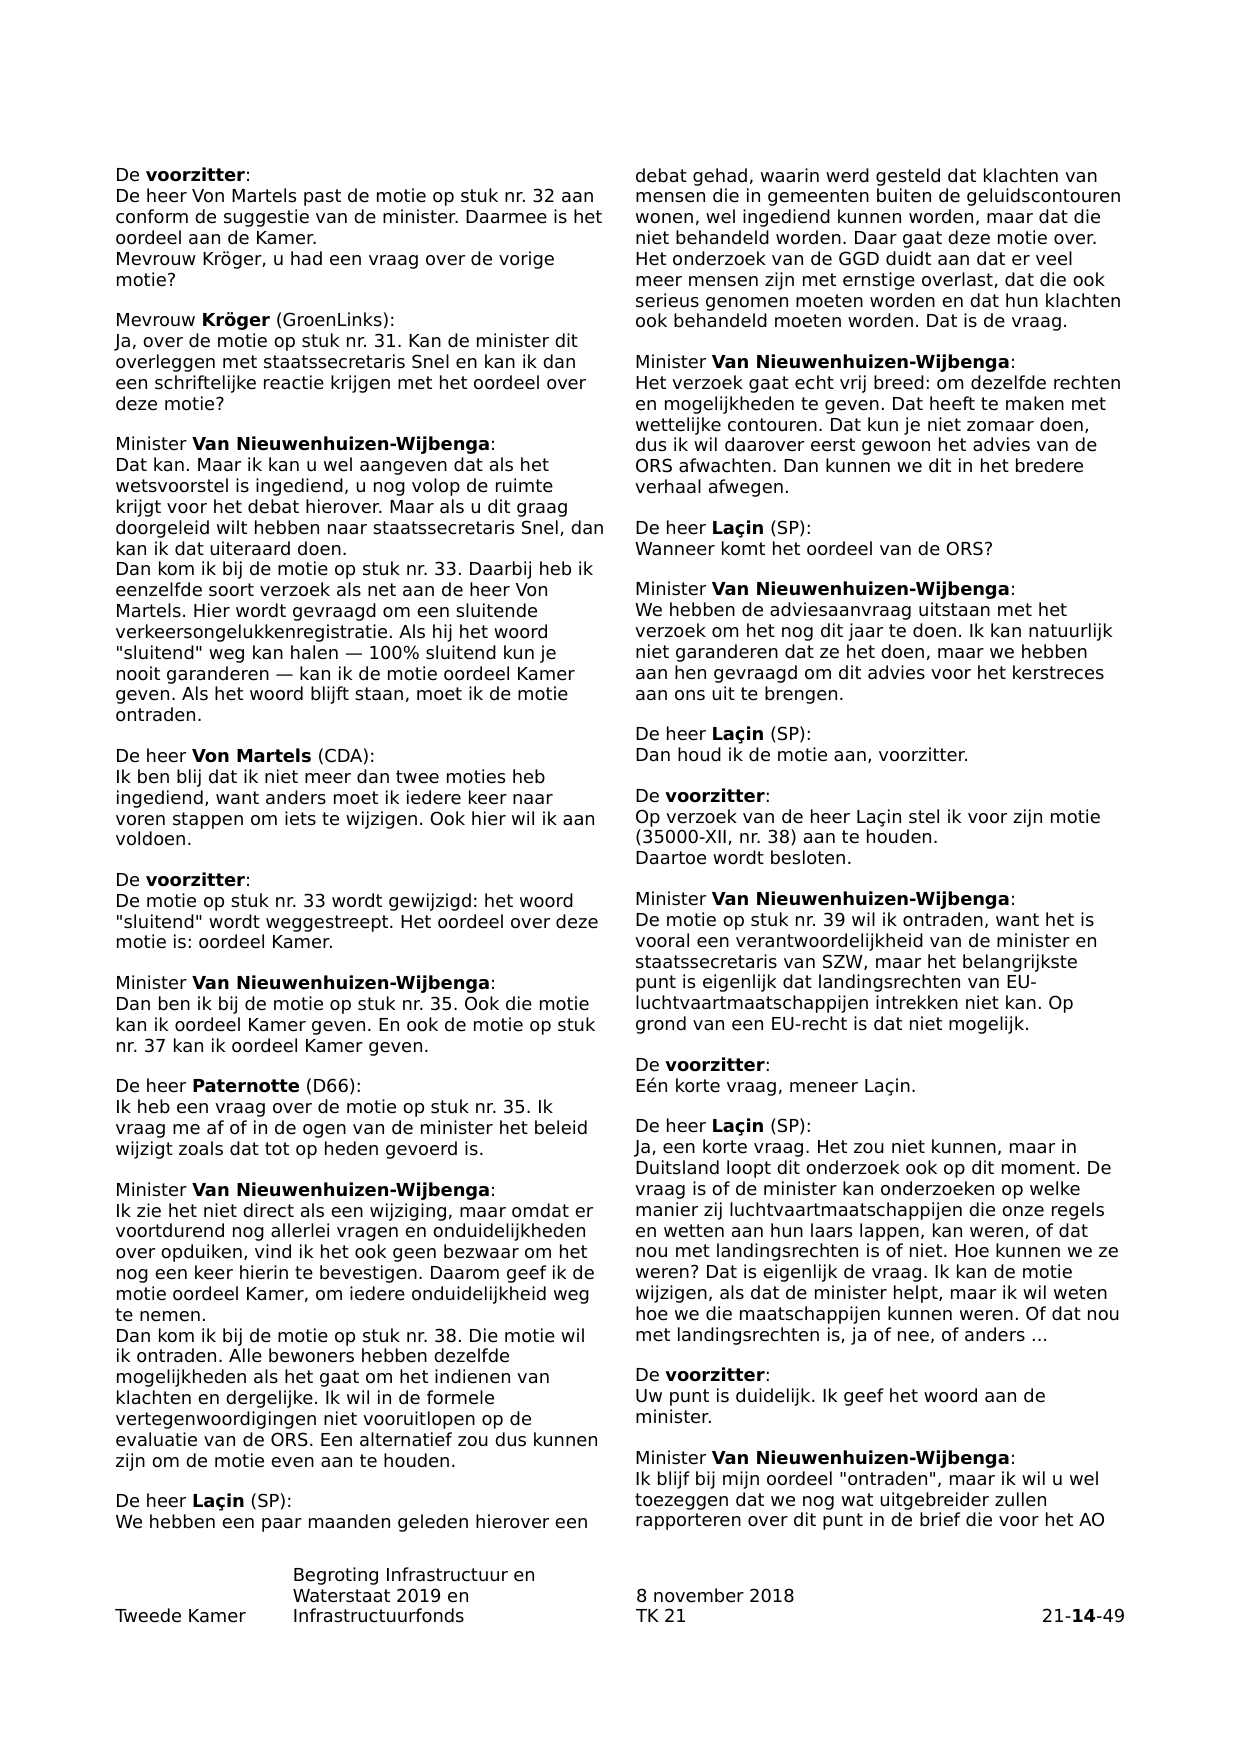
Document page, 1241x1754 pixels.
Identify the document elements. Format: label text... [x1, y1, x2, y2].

text Ja, over de motie op stuk nr. 31. Kan de minister dit overleggen met staatssecretaris Snel en kan ik dan een schriftelijke reactie krijgen met het oordeel over deze motie? [115, 331, 605, 414]
text Uw punt is duidelijk. Ik geef het woord aan de minister. [635, 1386, 1125, 1428]
text Mevrouw Kröger (GroenLinks): [115, 310, 605, 331]
text Ik ben blij dat ik niet meer dan twee moties heb ingediend, want anders moet ik iedere keer naar voren stappen om iets te wijzigen. Ook hier wil ik aan voldoen. [115, 767, 605, 850]
text De heer Laçin (SP): [635, 518, 1125, 538]
text Minister Van Nieuwenhuizen-Wijbenga: [115, 1179, 605, 1200]
text De heer Laçin (SP): [635, 724, 1125, 745]
text De heer Laçin (SP): [635, 1116, 1125, 1137]
text Ja, een korte vraag. Het zou niet kunnen, maar in Duitsland loopt dit onderzoek ook op dit moment. De vraag is of de minister kan onderzoeken op welke manier zij luchtvaartmaatschappijen die onze regels en wetten aan hun laars lappen, kan weren, of dat nou met landingsrechten is of niet. Hoe kunnen we ze weren? Dat is eigenlijk de vraag. Ik kan de motie wijzigen, als dat de minister helpt, maar ik wil weten hoe we die maatschappijen kunnen weren. Of dat nou met landingsrechten is, ja of nee, of anders ... [635, 1137, 1125, 1345]
text Ik blijf bij mijn oordeel "ontraden", maar ik wil u wel toezeggen dat we nog wat uitgebreider zullen rapporteren over dit punt in de brief die voor het AO [635, 1468, 1125, 1531]
text Ik zie het niet direct als een wijziging, maar omdat er voortdurend nog allerlei vragen en onduidelijkheden over opduiken, vind ik het ook geen bezwaar om het nog een keer hierin te bevestigen. Daarom geef ik de motie oordeel Kamer, om iedere onduidelijkheid weg te nemen. [115, 1200, 605, 1325]
text Op verzoek van de heer Laçin stel ik voor zijn motie (35000-XII, nr. 38) aan te houden. [635, 806, 1125, 848]
text Minister Van Nieuwenhuizen-Wijbenga: [115, 973, 605, 994]
text De voorzitter: [115, 870, 605, 891]
text De voorzitter: [635, 1055, 1125, 1075]
text Eén korte vraag, meneer Laçin. [635, 1075, 1125, 1096]
text De motie op stuk nr. 39 wil ik ontraden, want het is vooral een verantwoordelijkheid van de minister en staatssecretaris van SZW, maar het belangrijkste punt is eigenlijk dat landingsrechten van EU-luchtvaartmaatschappijen intrekken niet kan. Op grond van een EU-recht is dat niet mogelijk. [635, 910, 1125, 1035]
text De heer Laçin (SP): [115, 1491, 605, 1512]
text Wanneer komt het oordeel van de ORS? [635, 538, 1125, 559]
text Minister Van Nieuwenhuizen-Wijbenga: [635, 579, 1125, 600]
text Dat kan. Maar ik kan u wel aangeven dat als het wetsvoorstel is ingediend, u nog volop de ruimte krijgt voor het debat hierover. Maar als u dit graag doorgeleid wilt hebben naar staatssecretaris Snel, dan kan ik dat uiteraard doen. [115, 455, 605, 559]
text De voorzitter: [115, 165, 605, 186]
text Minister Van Nieuwenhuizen-Wijbenga: [635, 1448, 1125, 1468]
text Minister Van Nieuwenhuizen-Wijbenga: [635, 889, 1125, 910]
text debat gehad, waarin werd gesteld dat klachten van mensen die in gemeenten buiten de geluidscontouren wonen, wel ingediend kunnen worden, maar dat die niet behandeld worden. Daar gaat deze motie over. Het onderzoek van de GGD duidt aan dat er veel meer mensen zijn met ernstige overlast, dat die ook serieus genomen moeten worden en dat hun klachten ook behandeld moeten worden. Dat is de vraag. [635, 165, 1125, 332]
text We hebben een paar maanden geleden hierover een [115, 1512, 605, 1533]
text Dan houd ik de motie aan, voorzitter. [635, 745, 1125, 766]
text We hebben de adviesaanvraag uitstaan met het verzoek om het nog dit jaar te doen. Ik kan natuurlijk niet garanderen dat ze het doen, maar we hebben aan hen gevraagd om dit advies voor het kerstreces aan ons uit te brengen. [635, 600, 1125, 704]
text De voorzitter: [635, 786, 1125, 806]
text De heer Von Martels (CDA): [115, 746, 605, 767]
text Daartoe wordt besloten. [635, 848, 1125, 869]
text Minister Van Nieuwenhuizen-Wijbenga: [635, 352, 1125, 373]
text Dan ben ik bij de motie op stuk nr. 35. Ook die motie kan ik oordeel Kamer geven. En ook de motie op stuk nr. 37 kan ik oordeel Kamer geven. [115, 994, 605, 1056]
text De motie op stuk nr. 33 wordt gewijzigd: het woord "sluitend" wordt weggestreept. Het oordeel over deze motie is: oordeel Kamer. [115, 891, 605, 953]
text Mevrouw Kröger, u had een vraag over de vorige motie? [115, 248, 605, 290]
text Het verzoek gaat echt vrij breed: om dezelfde rechten en mogelijkheden te geven. Dat heeft te maken met wettelijke contouren. Dat kun je niet zomaar doen, dus ik wil daarover eerst gewoon het advies van de ORS afwachten. Dan kunnen we dit in het bredere verhaal afwegen. [635, 373, 1125, 498]
text De heer Von Martels past de motie op stuk nr. 32 aan conform de suggestie van de minister. Daarmee is het oordeel aan de Kamer. [115, 186, 605, 248]
text De voorzitter: [635, 1365, 1125, 1386]
text Ik heb een vraag over de motie op stuk nr. 35. Ik vraag me af of in de ogen van de minister het beleid wijzigt zoals dat tot op heden gevoerd is. [115, 1097, 605, 1159]
text Minister Van Nieuwenhuizen-Wijbenga: [115, 434, 605, 455]
text De heer Paternotte (D66): [115, 1076, 605, 1097]
text Dan kom ik bij de motie op stuk nr. 38. Die motie wil ik ontraden. Alle bewoners hebben dezelfde mogelijkheden als het gaat om het indienen van klachten en dergelijke. Ik wil in de formele vertegenwoordigingen niet vooruitlopen op de evaluatie van de ORS. Een alternatief zou dus kunnen zijn om de motie even aan te houden. [115, 1325, 605, 1471]
text Dan kom ik bij de motie op stuk nr. 33. Daarbij heb ik eenzelfde soort verzoek als net aan de heer Von Martels. Hier wordt gevraagd om een sluitende verkeersongelukkenregistratie. Als hij het woord "sluitend" weg kan halen — 100% sluitend kun je nooit garanderen — kan ik de motie oordeel Kamer geven. Als het woord blijft staan, moet ik de motie ontraden. [115, 559, 605, 726]
